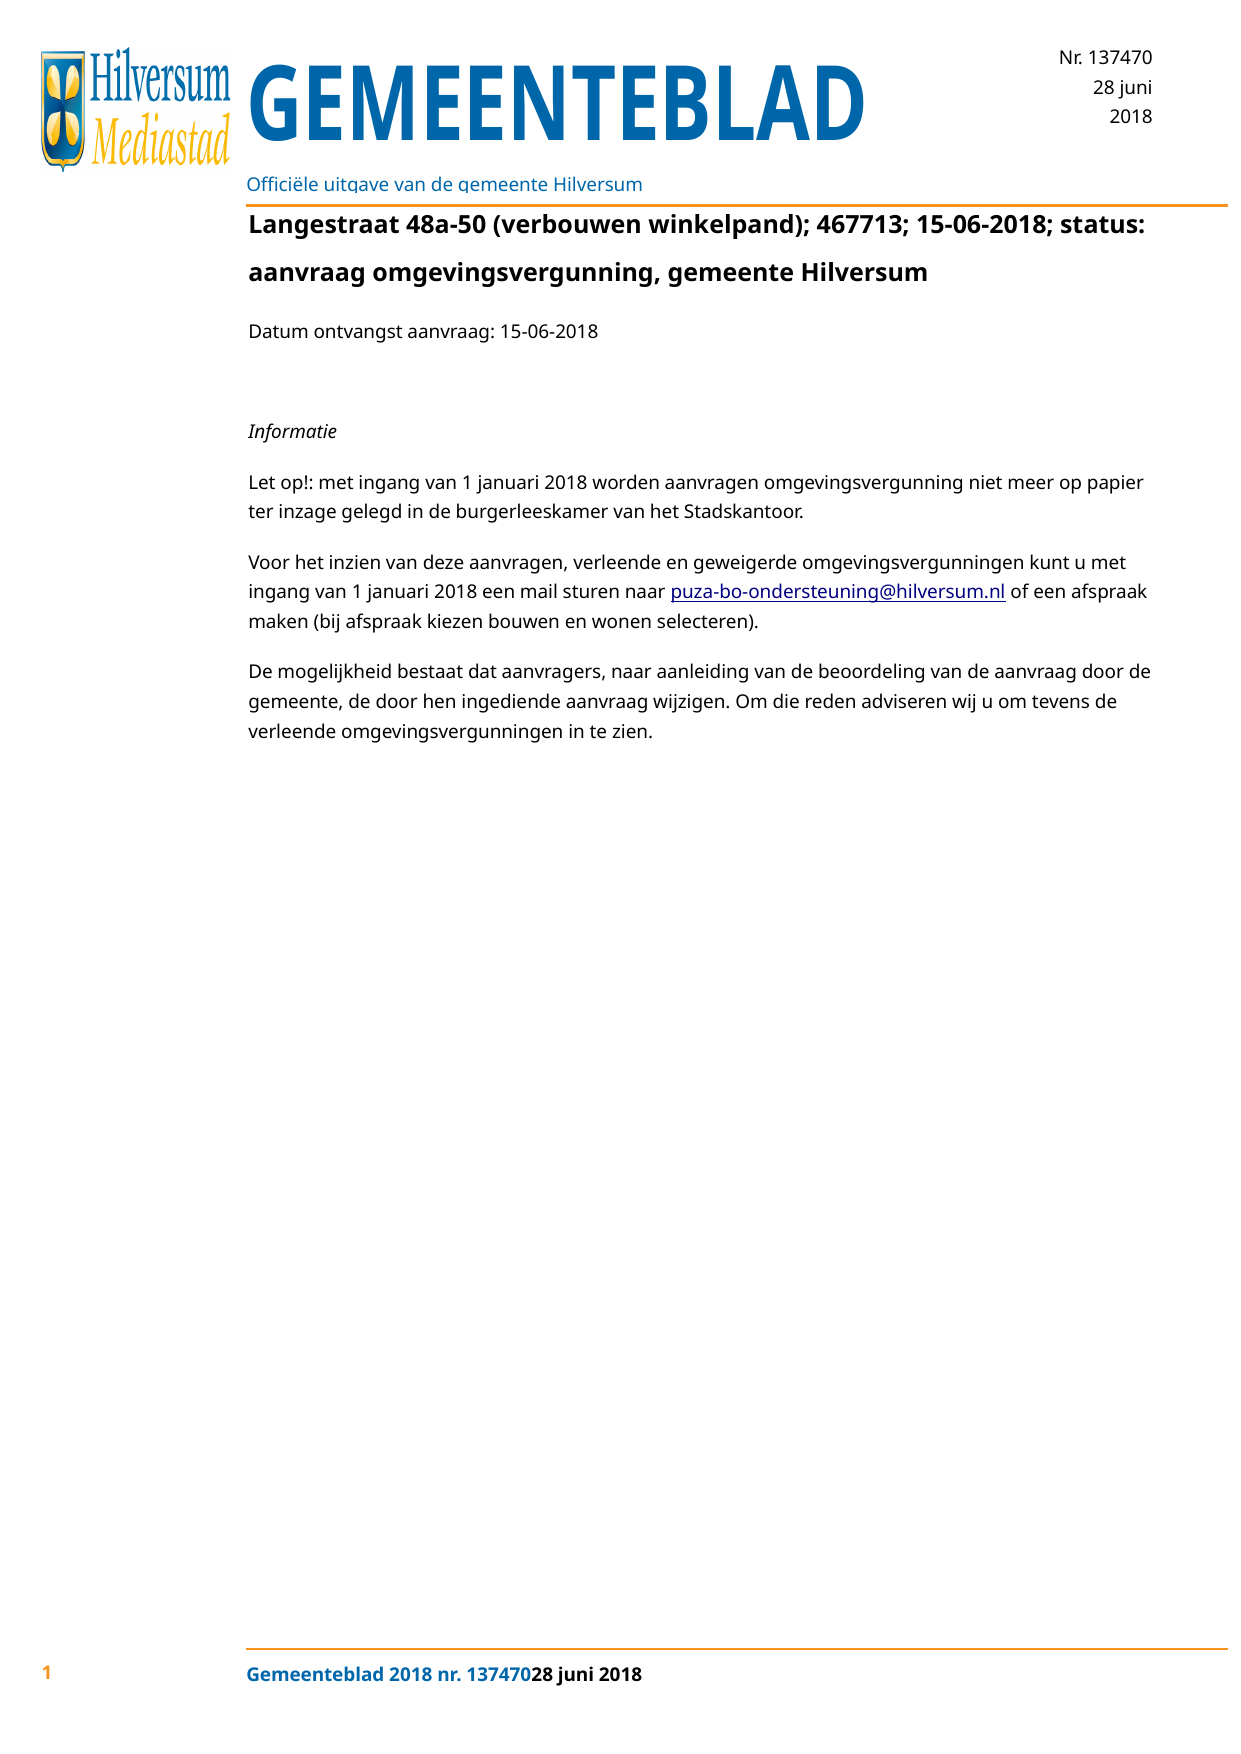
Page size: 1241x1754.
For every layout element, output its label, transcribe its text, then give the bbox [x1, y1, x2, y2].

text Informatie [248, 419, 1152, 444]
text Voor het inzien van deze aanvragen, verleende en geweigerde omgevingsvergunningen kunt u met ingang van 1 januari 2018 een mail sturen naar puza-bo-ondersteuning@hilversum.nl of een afspraak maken (bij afspraak kiezen bouwen en wonen selecteren). [248, 549, 1152, 634]
picture [41, 47, 231, 172]
text De mogelijkheid bestaat dat aanvragers, naar aanleiding van de beoordeling van de aanvraag door de gemeente, de door hen ingediende aanvraag wijzigen. Om die reden adviseren wij u om tevens de verleende omgevingsvergunningen in te zien. [248, 659, 1152, 744]
text Langestraat 48a-50 (verbouwen winkelpand); 467713; 15-06-2018; status: aanvraag omgevingsvergunning, gemeente Hilversum [248, 207, 1152, 288]
text Datum ontvangst aanvraag: 15-06-2018 [248, 318, 1152, 344]
text Let op!: met ingang van 1 januari 2018 worden aanvragen omgevingsvergunning niet meer op papier ter inzage gelegd in de burgerleeskamer van het Stadskantoor. [248, 469, 1152, 524]
